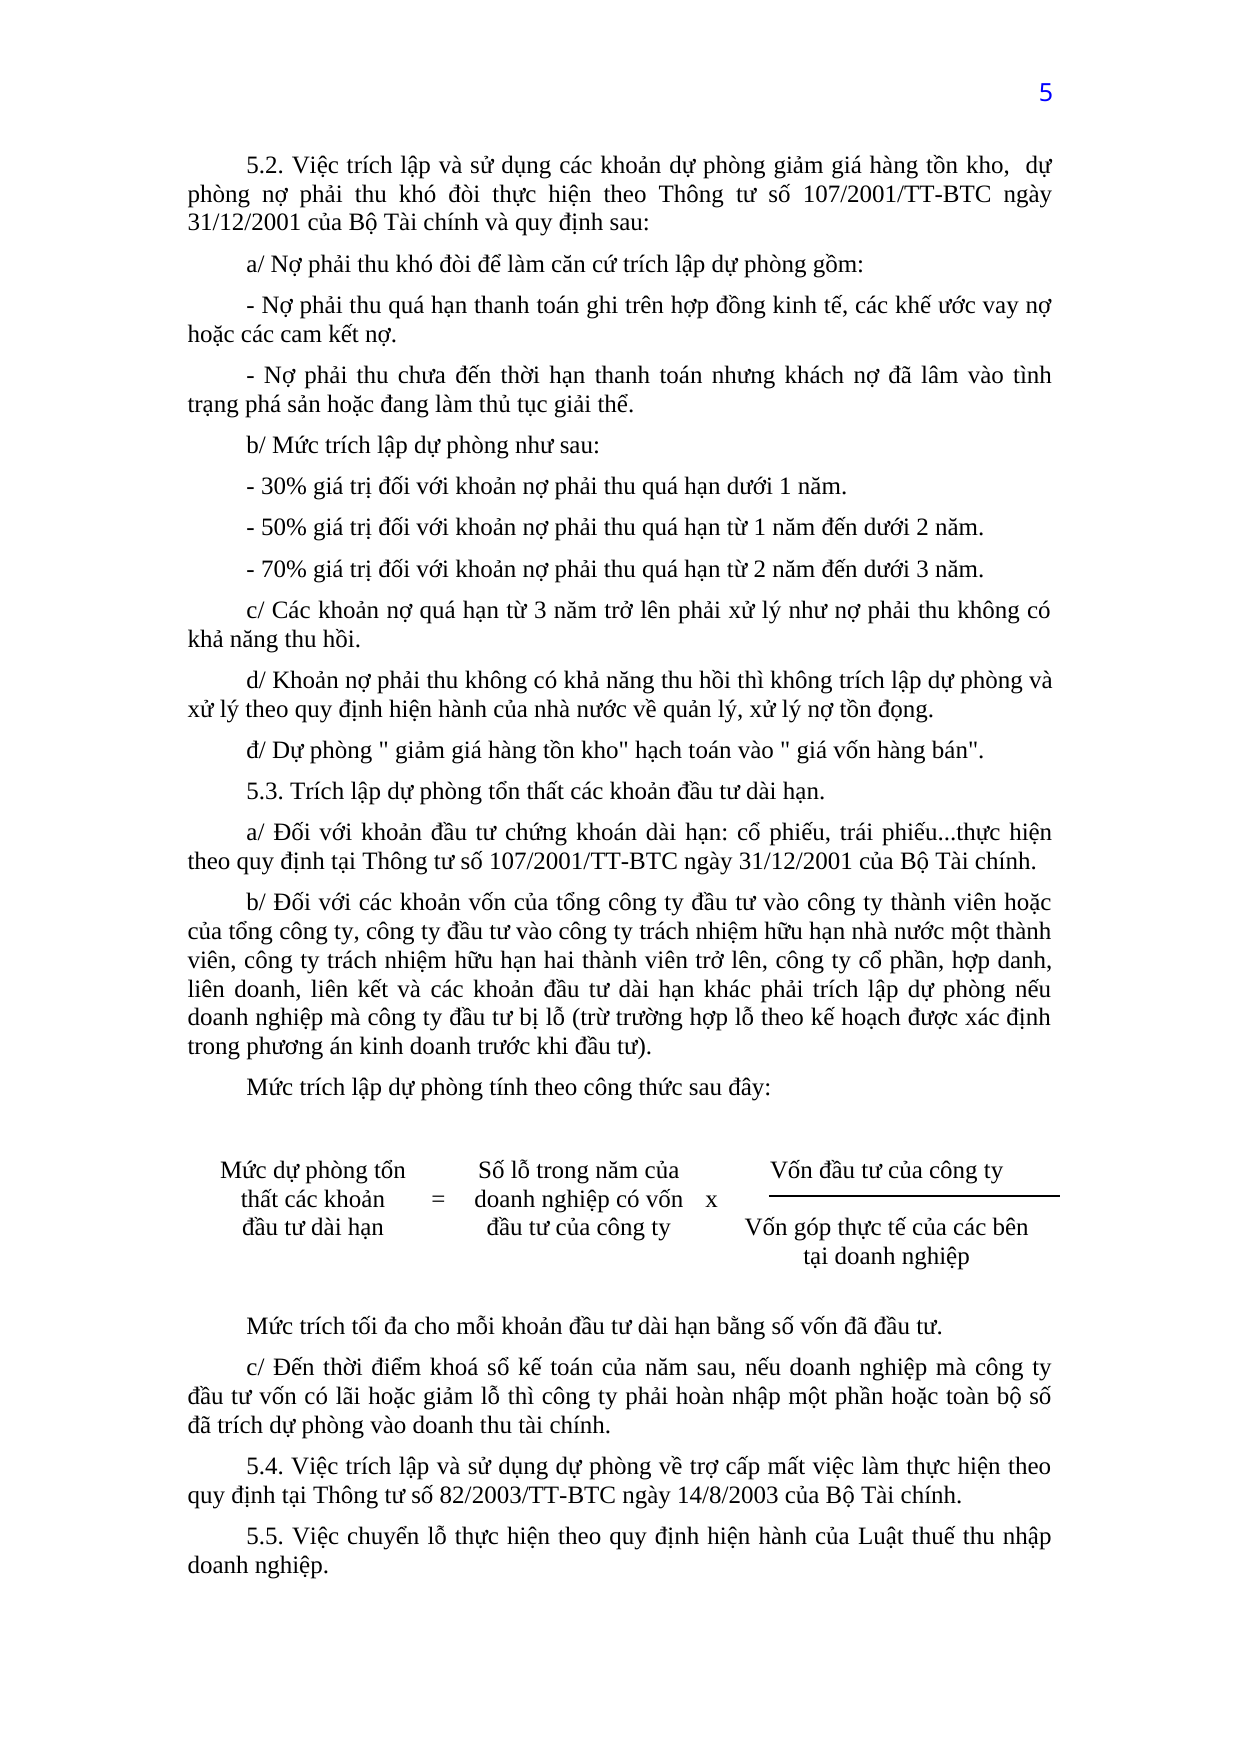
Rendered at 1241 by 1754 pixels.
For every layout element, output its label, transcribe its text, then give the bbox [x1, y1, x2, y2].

table_header x [689, 1155, 733, 1270]
text - 50% giá trị đối với khoản nợ phải thu quá hạn từ 1 năm đến dưới 2 năm. [187, 512, 1053, 541]
table_header = [409, 1155, 468, 1270]
text đ/ Dự phòng " giảm giá hàng tồn kho" hạch toán vào " giá vốn hàng bán". [187, 735, 1053, 764]
text - Nợ phải thu chưa đến thời hạn thanh toán nhưng khách nợ đã lâm vào tình trạng phá sản hoặc đang làm thủ tục giải thể. [187, 360, 1053, 417]
text - 30% giá trị đối với khoản nợ phải thu quá hạn dưới 1 năm. [187, 471, 1053, 500]
table_header Vốn đầu tư của công ty Vốn góp thực tế của các bên tại doanh nghiệp [734, 1155, 1039, 1270]
text c/ Đến thời điểm khoá sổ kế toán của năm sau, nếu doanh nghiệp mà công ty đầu tư vốn có lãi hoặc giảm lỗ thì công ty phải hoàn nhập một phần hoặc toàn bộ số đã trích dự phòng vào doanh thu tài chính. [187, 1352, 1053, 1439]
text 5.2. Việc trích lập và sử dụng các khoản dự phòng giảm giá hàng tồn kho, dự phòng nợ phải thu khó đòi thực hiện theo Thông tư số 107/2001/TT-BTC ngày 31/12/2001 của Bộ Tài chính và quy định sau: [187, 150, 1053, 236]
text 5.3. Trích lập dự phòng tổn thất các khoản đầu tư dài hạn. [187, 776, 1053, 805]
text 5.4. Việc trích lập và sử dụng dự phòng về trợ cấp mất việc làm thực hiện theo quy định tại Thông tư số 82/2003/TT-BTC ngày 14/8/2003 của Bộ Tài chính. [187, 1451, 1053, 1509]
text 5.5. Việc chuyển lỗ thực hiện theo quy định hiện hành của Luật thuế thu nhập doanh nghiệp. [187, 1521, 1053, 1579]
table_header Số lỗ trong năm của doanh nghiệp có vốn đầu tư của công ty [468, 1155, 689, 1270]
text c/ Các khoản nợ quá hạn từ 3 năm trở lên phải xử lý như nợ phải thu không có khả năng thu hồi. [187, 595, 1053, 652]
table_header Mức dự phòng tổn thất các khoản đầu tư dài hạn [217, 1155, 409, 1270]
text d/ Khoản nợ phải thu không có khả năng thu hồi thì không trích lập dự phòng và xử lý theo quy định hiện hành của nhà nước về quản lý, xử lý nợ tồn đọng. [187, 665, 1053, 722]
text - Nợ phải thu quá hạn thanh toán ghi trên hợp đồng kinh tế, các khế ước vay nợ hoặc các cam kết nợ. [187, 290, 1053, 347]
text a/ Nợ phải thu khó đòi để làm căn cứ trích lập dự phòng gồm: [187, 249, 1053, 277]
text - 70% giá trị đối với khoản nợ phải thu quá hạn từ 2 năm đến dưới 3 năm. [187, 554, 1053, 582]
text b/ Mức trích lập dự phòng như sau: [187, 430, 1053, 459]
text Mức trích tối đa cho mỗi khoản đầu tư dài hạn bằng số vốn đã đầu tư. [187, 1311, 1053, 1340]
text Mức trích lập dự phòng tính theo công thức sau đây: [187, 1072, 1053, 1101]
text b/ Đối với các khoản vốn của tổng công ty đầu tư vào công ty thành viên hoặc của tổng công ty, công ty đầu tư vào công ty trách nhiệm hữu hạn nhà nước một thành viên, công ty trách nhiệm hữu hạn hai thành viên trở lên, công ty cổ phần, hợp danh, liên doanh, liên kết và các khoản đầu tư dài hạn khác phải trích lập dự phòng nếu doanh nghiệp mà công ty đầu tư bị lỗ (trừ trường hợp lỗ theo kế hoạch được xác định trong phương án kinh doanh trước khi đầu tư). [187, 887, 1053, 1060]
text a/ Đối với khoản đầu tư chứng khoán dài hạn: cổ phiếu, trái phiếu...thực hiện theo quy định tại Thông tư số 107/2001/TT-BTC ngày 31/12/2001 của Bộ Tài chính. [187, 817, 1053, 875]
